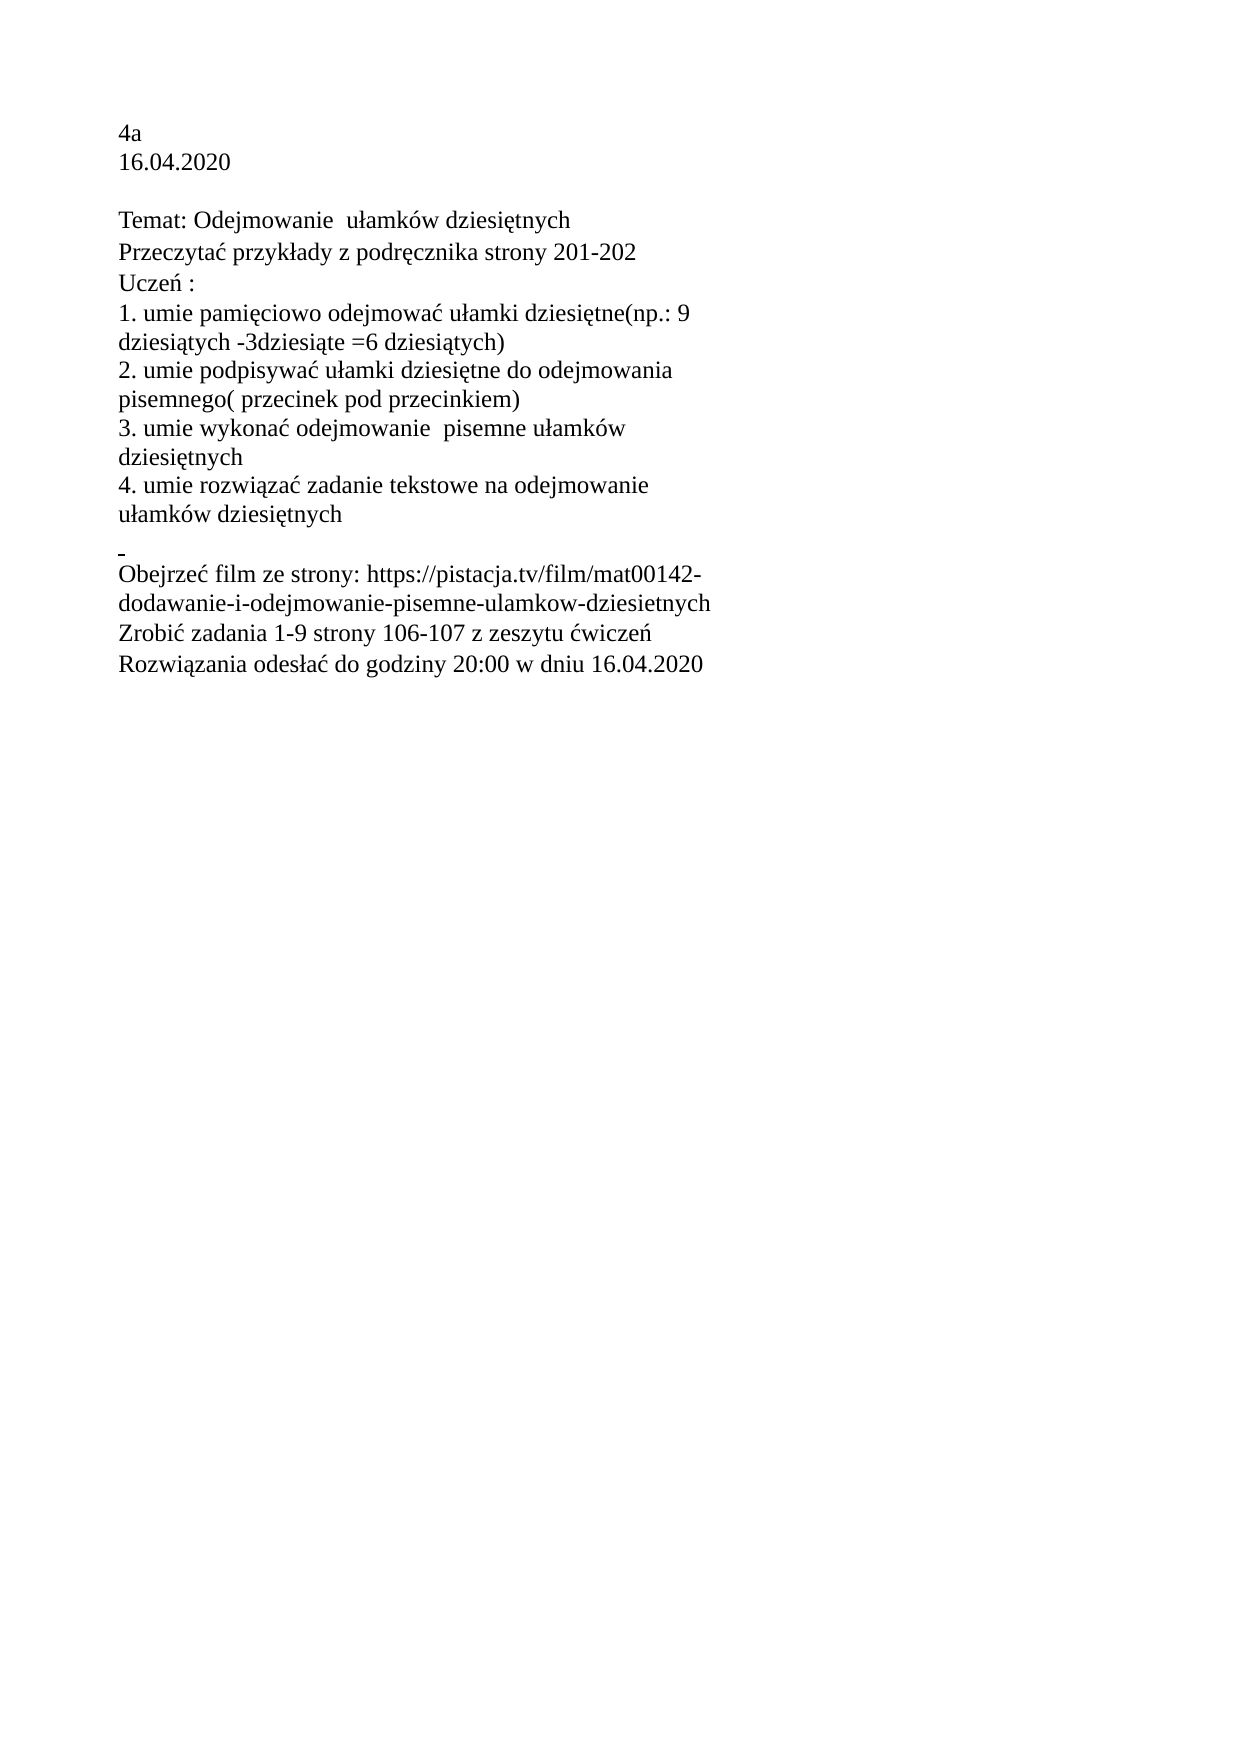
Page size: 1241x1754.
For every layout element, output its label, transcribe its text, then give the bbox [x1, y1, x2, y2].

table_cell 1. umie pamięciowo odejmować ułamki dziesiętne(np.: 9 dziesiątych -3dziesiąte =6 dziesiątych) [118, 298, 712, 356]
table_cell [118, 528, 712, 559]
table_cell 2. umie podpisywać ułamki dziesiętne do odejmowania pisemnego( przecinek pod przecinkiem) [118, 356, 712, 413]
table_cell Rozwiązania odesłać do godziny 20:00 w dniu 16.04.2020 [118, 648, 712, 679]
table_header 16.04.2020 [118, 147, 712, 204]
text 4a [118, 118, 1122, 147]
table_cell Przeczytać przykłady z podręcznika strony 201-202 [118, 236, 712, 267]
table_cell Obejrzeć film ze strony: https://pistacja.tv/film/mat00142-dodawanie-i-odejmowanie-pisemne-ulamkow-dziesietnych [118, 559, 712, 617]
table_cell Temat: Odejmowanie ułamków dziesiętnych [118, 204, 712, 236]
table_cell 4. umie rozwiązać zadanie tekstowe na odejmowanie ułamków dziesiętnych [118, 471, 712, 528]
table_cell 3. umie wykonać odejmowanie pisemne ułamków dziesiętnych [118, 413, 712, 471]
table_cell Uczeń : [118, 267, 712, 298]
table_cell Zrobić zadania 1-9 strony 106-107 z zeszytu ćwiczeń [118, 617, 712, 648]
